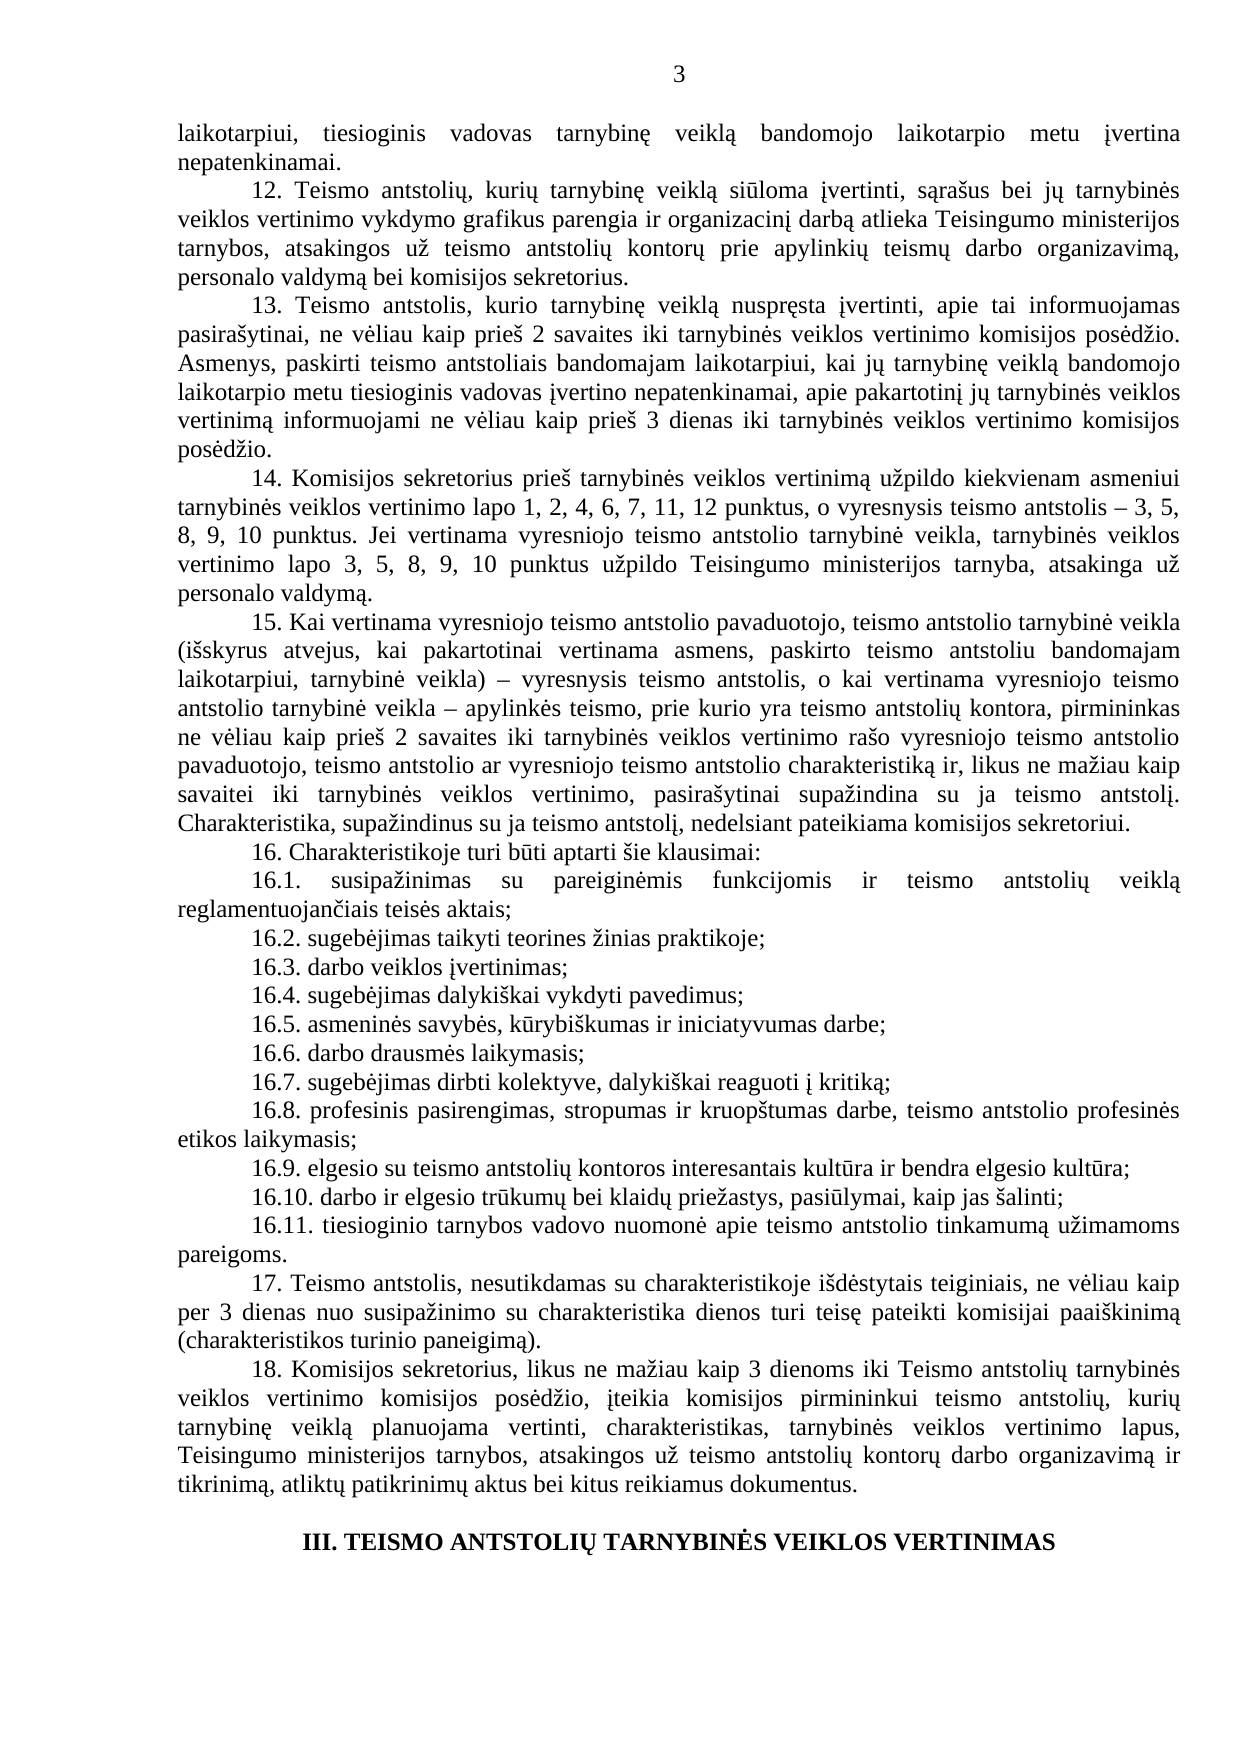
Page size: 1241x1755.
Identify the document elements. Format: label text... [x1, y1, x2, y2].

text 18. Komisijos sekretorius, likus ne mažiau kaip 3 dienoms iki Teismo antstolių tarnybinės veiklos vertinimo komisijos posėdžio, įteikia komisijos pirmininkui teismo antstolių, kurių tarnybinę veiklą planuojama vertinti, charakteristikas, tarnybinės veiklos vertinimo lapus, Teisingumo ministerijos tarnybos, atsakingos už teismo antstolių kontorų darbo organizavimą ir tikrinimą, atliktų patikrinimų aktus bei kitus reikiamus dokumentus. [177, 1354, 1181, 1498]
text 15. Kai vertinama vyresniojo teismo antstolio pavaduotojo, teismo antstolio tarnybinė veikla (išskyrus atvejus, kai pakartotinai vertinama asmens, paskirto teismo antstoliu bandomajam laikotarpiui, tarnybinė veikla) – vyresnysis teismo antstolis, o kai vertinama vyresniojo teismo antstolio tarnybinė veikla – apylinkės teismo, prie kurio yra teismo antstolių kontora, pirmininkas ne vėliau kaip prieš 2 savaites iki tarnybinės veiklos vertinimo rašo vyresniojo teismo antstolio pavaduotojo, teismo antstolio ar vyresniojo teismo antstolio charakteristiką ir, likus ne mažiau kaip savaitei iki tarnybinės veiklos vertinimo, pasirašytinai supažindina su ja teismo antstolį. Charakteristika, supažindinus su ja teismo antstolį, nedelsiant pateikiama komisijos sekretoriui. [177, 607, 1181, 837]
text 12. Teismo antstolių, kurių tarnybinę veiklą siūloma įvertinti, sąrašus bei jų tarnybinės veiklos vertinimo vykdymo grafikus parengia ir organizacinį darbą atlieka Teisingumo ministerijos tarnybos, atsakingos už teismo antstolių kontorų prie apylinkių teismų darbo organizavimą, personalo valdymą bei komisijos sekretorius. [177, 176, 1181, 291]
text 16.7. sugebėjimas dirbti kolektyve, dalykiškai reaguoti į kritiką; [177, 1067, 1181, 1096]
text 16.1. susipažinimas su pareiginėmis funkcijomis ir teismo antstolių veiklą reglamentuojančiais teisės aktais; [177, 866, 1181, 923]
text 16.6. darbo drausmės laikymasis; [177, 1038, 1181, 1067]
text 16.4. sugebėjimas dalykiškai vykdyti pavedimus; [177, 981, 1181, 1009]
text laikotarpiui, tiesioginis vadovas tarnybinę veiklą bandomojo laikotarpio metu įvertina nepatenkinamai. [177, 118, 1181, 176]
text 16.8. profesinis pasirengimas, stropumas ir kruopštumas darbe, teismo antstolio profesinės etikos laikymasis; [177, 1096, 1181, 1153]
text 16.2. sugebėjimas taikyti teorines žinias praktikoje; [177, 923, 1181, 952]
text 16.11. tiesioginio tarnybos vadovo nuomonė apie teismo antstolio tinkamumą užimamoms pareigoms. [177, 1211, 1181, 1268]
text 16. Charakteristikoje turi būti aptarti šie klausimai: [177, 837, 1181, 866]
text 17. Teismo antstolis, nesutikdamas su charakteristikoje išdėstytais teiginiais, ne vėliau kaip per 3 dienas nuo susipažinimo su charakteristika dienos turi teisę pateikti komisijai paaiškinimą (charakteristikos turinio paneigimą). [177, 1268, 1181, 1354]
text 16.9. elgesio su teismo antstolių kontoros interesantais kultūra ir bendra elgesio kultūra; [177, 1153, 1181, 1182]
text 16.5. asmeninės savybės, kūrybiškumas ir iniciatyvumas darbe; [177, 1009, 1181, 1038]
text 13. Teismo antstolis, kurio tarnybinę veiklą nuspręsta įvertinti, apie tai informuojamas pasirašytinai, ne vėliau kaip prieš 2 savaites iki tarnybinės veiklos vertinimo komisijos posėdžio. Asmenys, paskirti teismo antstoliais bandomajam laikotarpiui, kai jų tarnybinę veiklą bandomojo laikotarpio metu tiesioginis vadovas įvertino nepatenkinamai, apie pakartotinį jų tarnybinės veiklos vertinimą informuojami ne vėliau kaip prieš 3 dienas iki tarnybinės veiklos vertinimo komisijos posėdžio. [177, 291, 1181, 463]
text 16.10. darbo ir elgesio trūkumų bei klaidų priežastys, pasiūlymai, kaip jas šalinti; [177, 1182, 1181, 1211]
text 16.3. darbo veiklos įvertinimas; [177, 952, 1181, 981]
text III. TEISMO ANTSTOLIŲ TARNYBINĖS VEIKLOS VERTINIMAS [177, 1527, 1181, 1556]
text 14. Komisijos sekretorius prieš tarnybinės veiklos vertinimą užpildo kiekvienam asmeniui tarnybinės veiklos vertinimo lapo 1, 2, 4, 6, 7, 11, 12 punktus, o vyresnysis teismo antstolis – 3, 5, 8, 9, 10 punktus. Jei vertinama vyresniojo teismo antstolio tarnybinė veikla, tarnybinės veiklos vertinimo lapo 3, 5, 8, 9, 10 punktus užpildo Teisingumo ministerijos tarnyba, atsakinga už personalo valdymą. [177, 463, 1181, 607]
